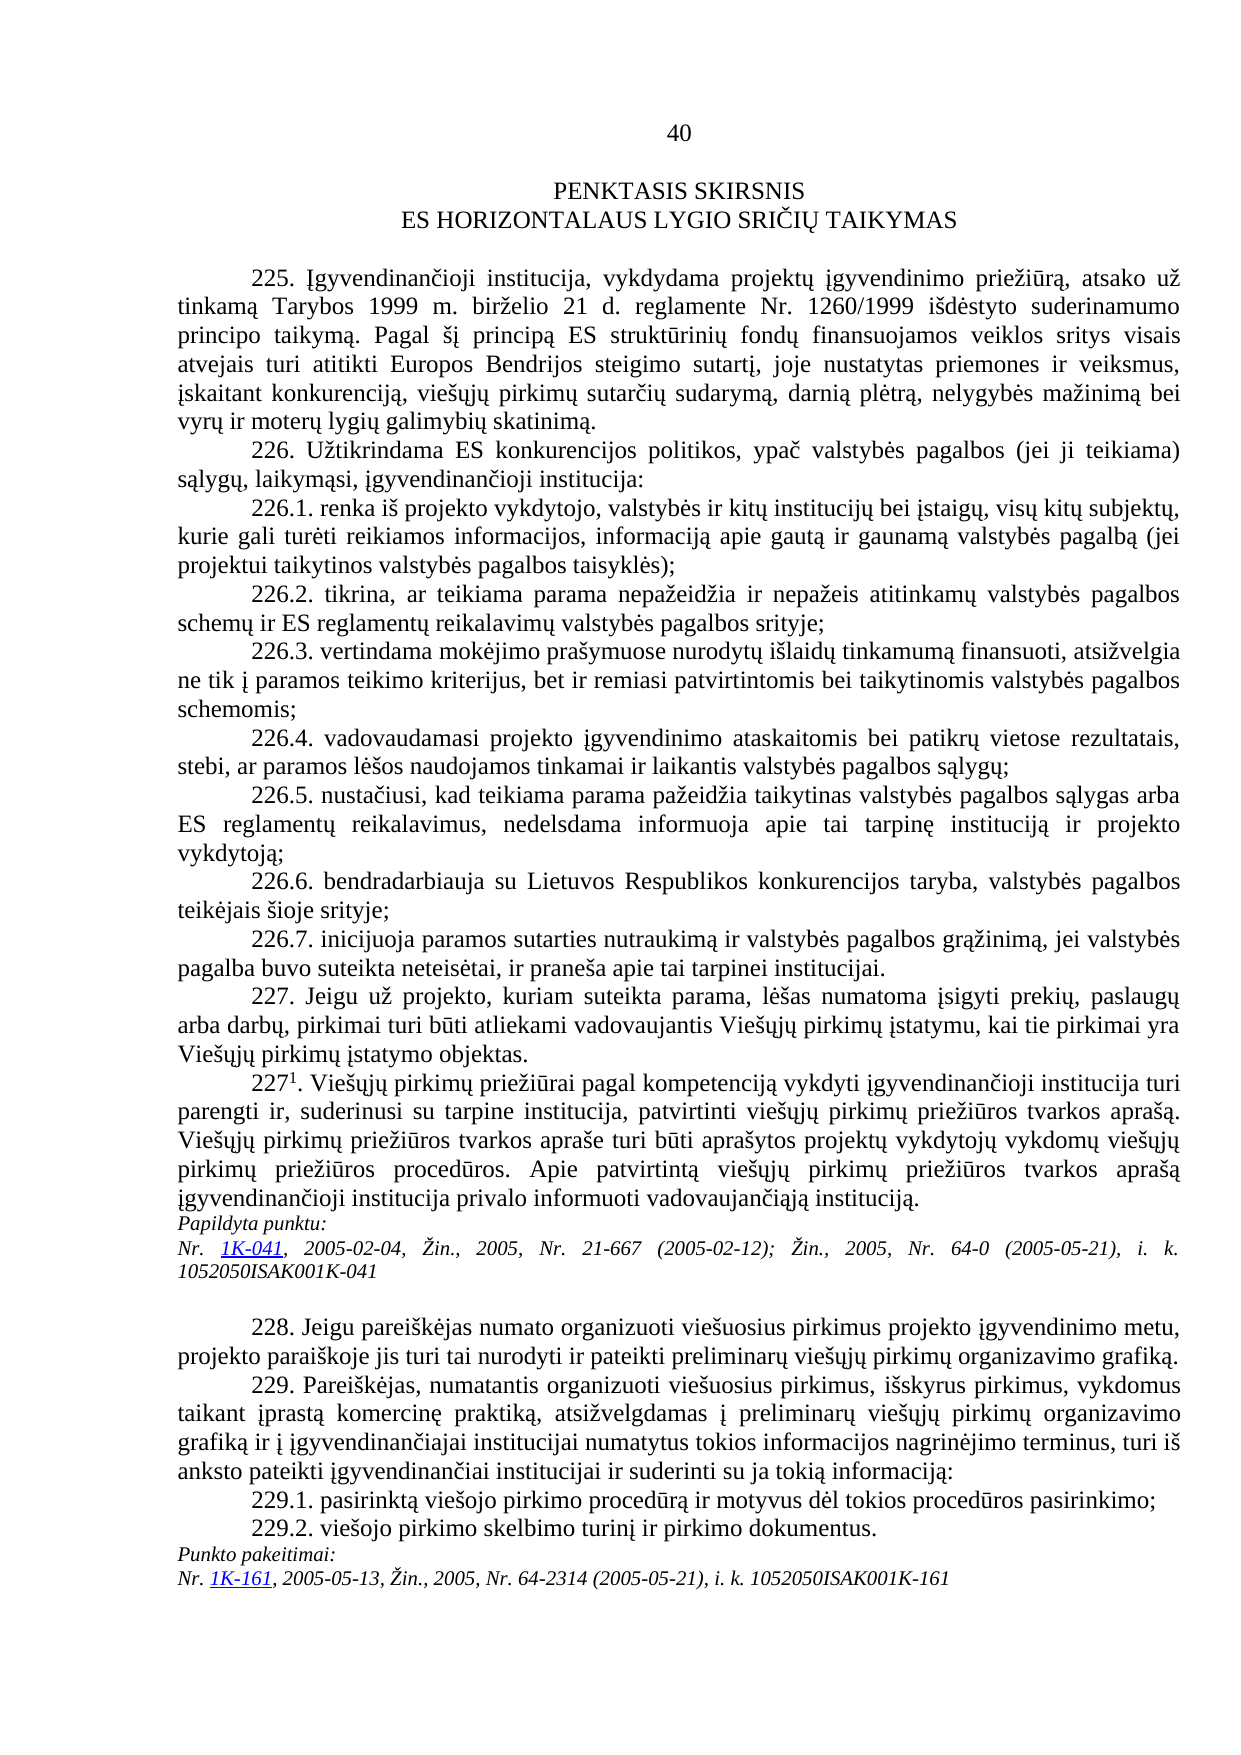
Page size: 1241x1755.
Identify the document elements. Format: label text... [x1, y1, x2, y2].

text Nr. 1K-161, 2005-05-13, Žin., 2005, Nr. 64-2314 (2005-05-21), i. k. 1052050ISAK001K-161 [177, 1566, 1181, 1590]
text 226.6. bendradarbiauja su Lietuvos Respublikos konkurencijos taryba, valstybės pagalbos teikėjais šioje srityje; [177, 866, 1181, 924]
text 226.4. vadovaudamasi projekto įgyvendinimo ataskaitomis bei patikrų vietose rezultatais, stebi, ar paramos lėšos naudojamos tinkamai ir laikantis valstybės pagalbos sąlygų; [177, 723, 1181, 780]
text 229.1. pasirinktą viešojo pirkimo procedūrą ir motyvus dėl tokios procedūros pasirinkimo; [177, 1485, 1181, 1513]
text 226.2. tikrina, ar teikiama parama nepažeidžia ir nepažeis atitinkamų valstybės pagalbos schemų ir ES reglamentų reikalavimų valstybės pagalbos srityje; [177, 579, 1181, 636]
text 228. Jeigu pareiškėjas numato organizuoti viešuosius pirkimus projekto įgyvendinimo metu, projekto paraiškoje jis turi tai nurodyti ir pateikti preliminarų viešųjų pirkimų organizavimo grafiką. [177, 1312, 1181, 1370]
text ES HORIZONTALAUS LYGIO SRIČIŲ TAIKYMAS [177, 205, 1181, 234]
text 226.1. renka iš projekto vykdytojo, valstybės ir kitų institucijų bei įstaigų, visų kitų subjektų, kurie gali turėti reikiamos informacijos, informaciją apie gautą ir gaunamą valstybės pagalbą (jei projektui taikytinos valstybės pagalbos taisyklės); [177, 493, 1181, 579]
text 229.2. viešojo pirkimo skelbimo turinį ir pirkimo dokumentus. [177, 1513, 1181, 1542]
text 229. Pareiškėjas, numatantis organizuoti viešuosius pirkimus, išskyrus pirkimus, vykdomus taikant įprastą komercinę praktiką, atsižvelgdamas į preliminarų viešųjų pirkimų organizavimo grafiką ir į įgyvendinančiajai institucijai numatytus tokios informacijos nagrinėjimo terminus, turi iš anksto pateikti įgyvendinančiai institucijai ir suderinti su ja tokią informaciją: [177, 1370, 1181, 1485]
text 2271. Viešųjų pirkimų priežiūrai pagal kompetenciją vykdyti įgyvendinančioji institucija turi parengti ir, suderinusi su tarpine institucija, patvirtinti viešųjų pirkimų priežiūros tvarkos aprašą. Viešųjų pirkimų priežiūros tvarkos apraše turi būti aprašytos projektų vykdytojų vykdomų viešųjų pirkimų priežiūros procedūros. Apie patvirtintą viešųjų pirkimų priežiūros tvarkos aprašą įgyvendinančioji institucija privalo informuoti vadovaujančiąją instituciją. [177, 1068, 1181, 1211]
text 225. Įgyvendinančioji institucija, vykdydama projektų įgyvendinimo priežiūrą, atsako už tinkamą Tarybos 1999 m. birželio 21 d. reglamente Nr. 1260/1999 išdėstyto suderinamumo principo taikymą. Pagal šį principą ES struktūrinių fondų finansuojamos veiklos sritys visais atvejais turi atitikti Europos Bendrijos steigimo sutartį, joje nustatytas priemones ir veiksmus, įskaitant konkurenciją, viešųjų pirkimų sutarčių sudarymą, darnią plėtrą, nelygybės mažinimą bei vyrų ir moterų lygių galimybių skatinimą. [177, 263, 1181, 435]
text 226.7. inicijuoja paramos sutarties nutraukimą ir valstybės pagalbos grąžinimą, jei valstybės pagalba buvo suteikta neteisėtai, ir praneša apie tai tarpinei institucijai. [177, 924, 1181, 981]
text Nr. 1K-041, 2005-02-04, Žin., 2005, Nr. 21-667 (2005-02-12); Žin., 2005, Nr. 64-0 (2005-05-21), i. k. 1052050ISAK001K-041 [177, 1235, 1181, 1283]
text 226.3. vertindama mokėjimo prašymuose nurodytų išlaidų tinkamumą finansuoti, atsižvelgia ne tik į paramos teikimo kriterijus, bet ir remiasi patvirtintomis bei taikytinomis valstybės pagalbos schemomis; [177, 636, 1181, 723]
text Papildyta punktu: [177, 1211, 1181, 1235]
text Punkto pakeitimai: [177, 1542, 1181, 1566]
text 226. Užtikrindama ES konkurencijos politikos, ypač valstybės pagalbos (jei ji teikiama) sąlygų, laikymąsi, įgyvendinančioji institucija: [177, 435, 1181, 493]
text 226.5. nustačiusi, kad teikiama parama pažeidžia taikytinas valstybės pagalbos sąlygas arba ES reglamentų reikalavimus, nedelsdama informuoja apie tai tarpinę instituciją ir projekto vykdytoją; [177, 780, 1181, 866]
text PENKTASIS SKIRSNIS [177, 176, 1181, 205]
text 227. Jeigu už projekto, kuriam suteikta parama, lėšas numatoma įsigyti prekių, paslaugų arba darbų, pirkimai turi būti atliekami vadovaujantis Viešųjų pirkimų įstatymu, kai tie pirkimai yra Viešųjų pirkimų įstatymo objektas. [177, 981, 1181, 1068]
